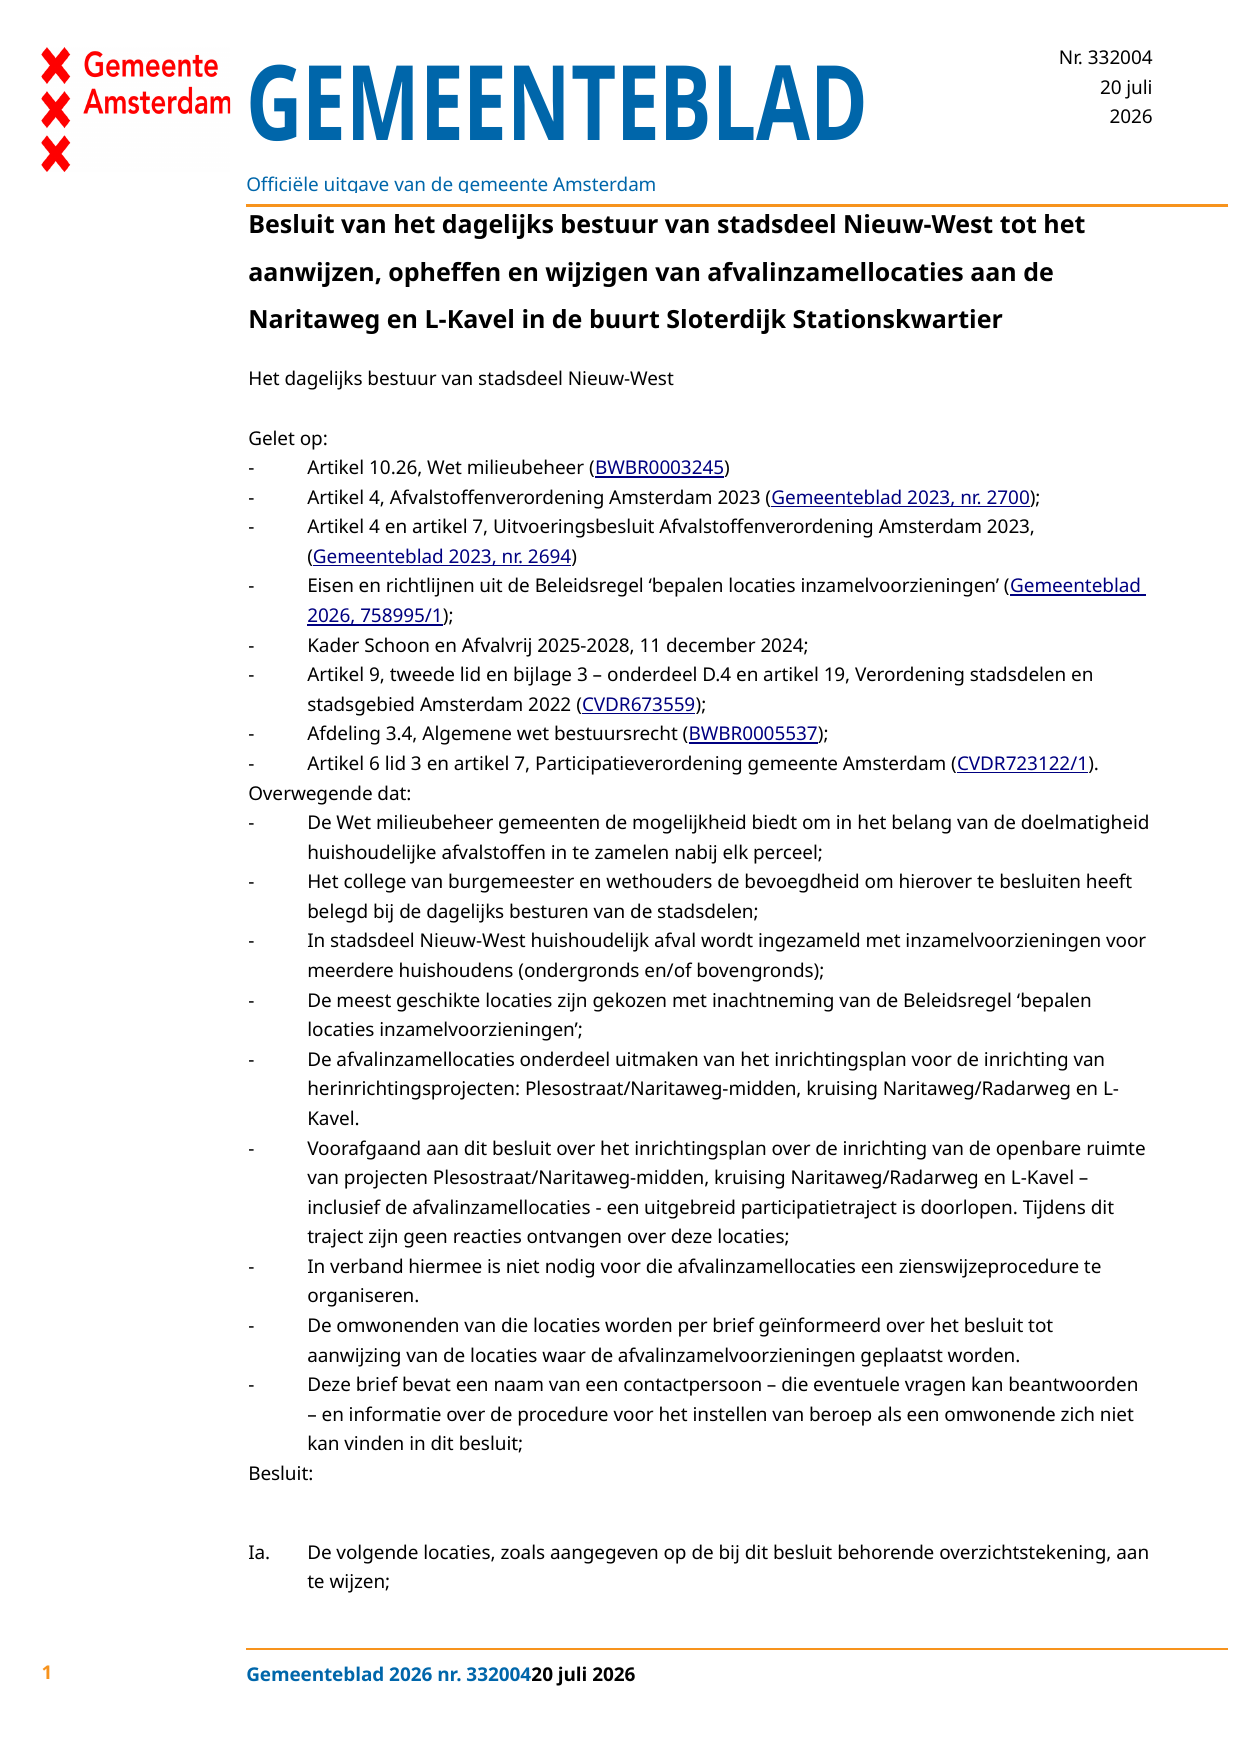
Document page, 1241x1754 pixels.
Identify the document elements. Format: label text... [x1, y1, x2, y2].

list Artikel 4, Afvalstoffenverordening Amsterdam 2023 (Gemeenteblad 2023, nr. 2700); [248, 484, 1152, 509]
list Kader Schoon en Afvalvrij 2025-2028, 11 december 2024; [248, 632, 1152, 657]
text Het dagelijks bestuur van stadsdeel Nieuw-West [248, 366, 1152, 391]
list Deze brief bevat een naam van een contactpersoon – die eventuele vragen kan beantwoorden – en informatie over de procedure voor het instellen van beroep als een omwonende zich niet kan vinden in dit besluit; [248, 1371, 1152, 1456]
list Voorafgaand aan dit besluit over het inrichtingsplan over de inrichting van de openbare ruimte van projecten Plesostraat/Naritaweg-midden, kruising Naritaweg/Radarweg en L-Kavel – inclusief de afvalinzamellocaties - een uitgebreid participatietraject is doorlopen. Tijdens dit traject zijn geen reacties ontvangen over deze locaties; [248, 1135, 1152, 1249]
list Artikel 4 en artikel 7, Uitvoeringsbesluit Afvalstoffenverordening Amsterdam 2023, (Gemeenteblad 2023, nr. 2694) [248, 513, 1152, 569]
list De meest geschikte locaties zijn gekozen met inachtneming van de Beleidsregel ‘bepalen locaties inzamelvoorzieningen’; [248, 987, 1152, 1042]
text Overwegende dat: [248, 780, 1152, 805]
list In verband hiermee is niet nodig voor die afvalinzamellocaties een zienswijzeprocedure te organiseren. [248, 1253, 1152, 1308]
list Artikel 6 lid 3 en artikel 7, Participatieverordening gemeente Amsterdam (CVDR723122/1). [248, 750, 1152, 776]
text Besluit van het dagelijks bestuur van stadsdeel Nieuw-West tot het aanwijzen, opheffen en wijzigen van afvalinzamellocaties aan de Naritaweg en L-Kavel in de buurt Sloterdijk Stationskwartier [248, 207, 1152, 336]
list Artikel 10.26, Wet milieubeheer (BWBR0003245) [248, 454, 1152, 480]
list Eisen en richtlijnen uit de Beleidsregel ‘bepalen locaties inzamelvoorzieningen’ (Gemeenteblad 2026, 758995/1); [248, 573, 1152, 628]
text Gelet op: [248, 425, 1152, 450]
picture [41, 47, 231, 172]
list De volgende locaties, zoals aangegeven op de bij dit besluit behorende overzichtstekening, aan te wijzen; [248, 1539, 1152, 1594]
list Het college van burgemeester en wethouders de bevoegdheid om hierover te besluiten heeft belegd bij de dagelijks besturen van de stadsdelen; [248, 868, 1152, 924]
list In stadsdeel Nieuw-West huishoudelijk afval wordt ingezameld met inzamelvoorzieningen voor meerdere huishoudens (ondergronds en/of bovengronds); [248, 928, 1152, 983]
list Artikel 9, tweede lid en bijlage 3 – onderdeel D.4 en artikel 19, Verordening stadsdelen en stadsgebied Amsterdam 2022 (CVDR673559); [248, 661, 1152, 717]
list Afdeling 3.4, Algemene wet bestuursrecht (BWBR0005537); [248, 721, 1152, 746]
text Besluit: [248, 1460, 1152, 1486]
list De omwonenden van die locaties worden per brief geïnformeerd over het besluit tot aanwijzing van de locaties waar de afvalinzamelvoorzieningen geplaatst worden. [248, 1312, 1152, 1367]
list De Wet milieubeheer gemeenten de mogelijkheid biedt om in het belang van de doelmatigheid huishoudelijke afvalstoffen in te zamelen nabij elk perceel; [248, 809, 1152, 864]
list De afvalinzamellocaties onderdeel uitmaken van het inrichtingsplan voor de inrichting van herinrichtingsprojecten: Plesostraat/Naritaweg-midden, kruising Naritaweg/Radarweg en L-Kavel. [248, 1046, 1152, 1131]
